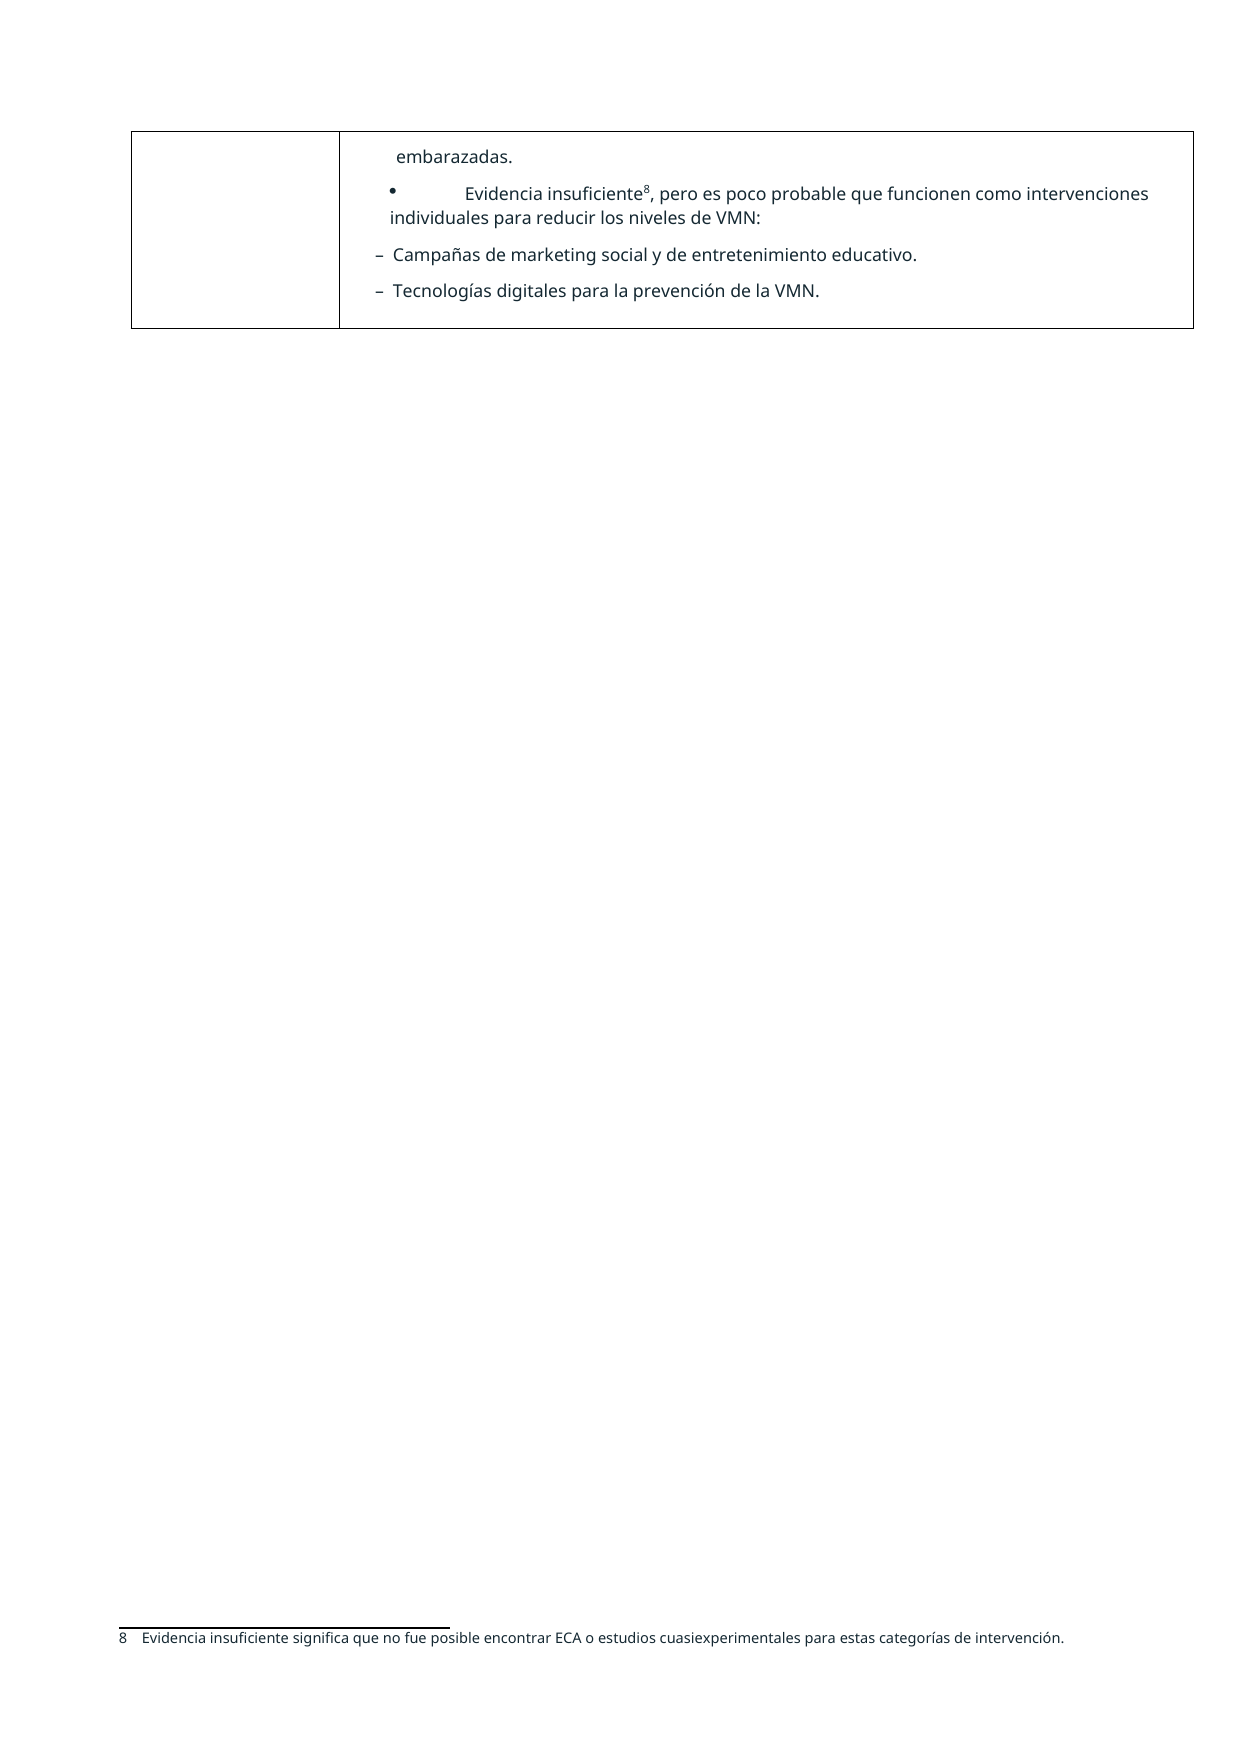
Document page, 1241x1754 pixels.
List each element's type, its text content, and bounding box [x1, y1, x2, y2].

table_cell embarazadas. Evidencia insuficiente, pero es poco probable que funcionen como intervenciones individuales para reducir los niveles de VMN: – Campañas de marketing social y de entretenimiento educativo. – Tecnologías digitales para la prevención de la VMN. [340, 132, 1193, 328]
table_cell [132, 132, 339, 328]
